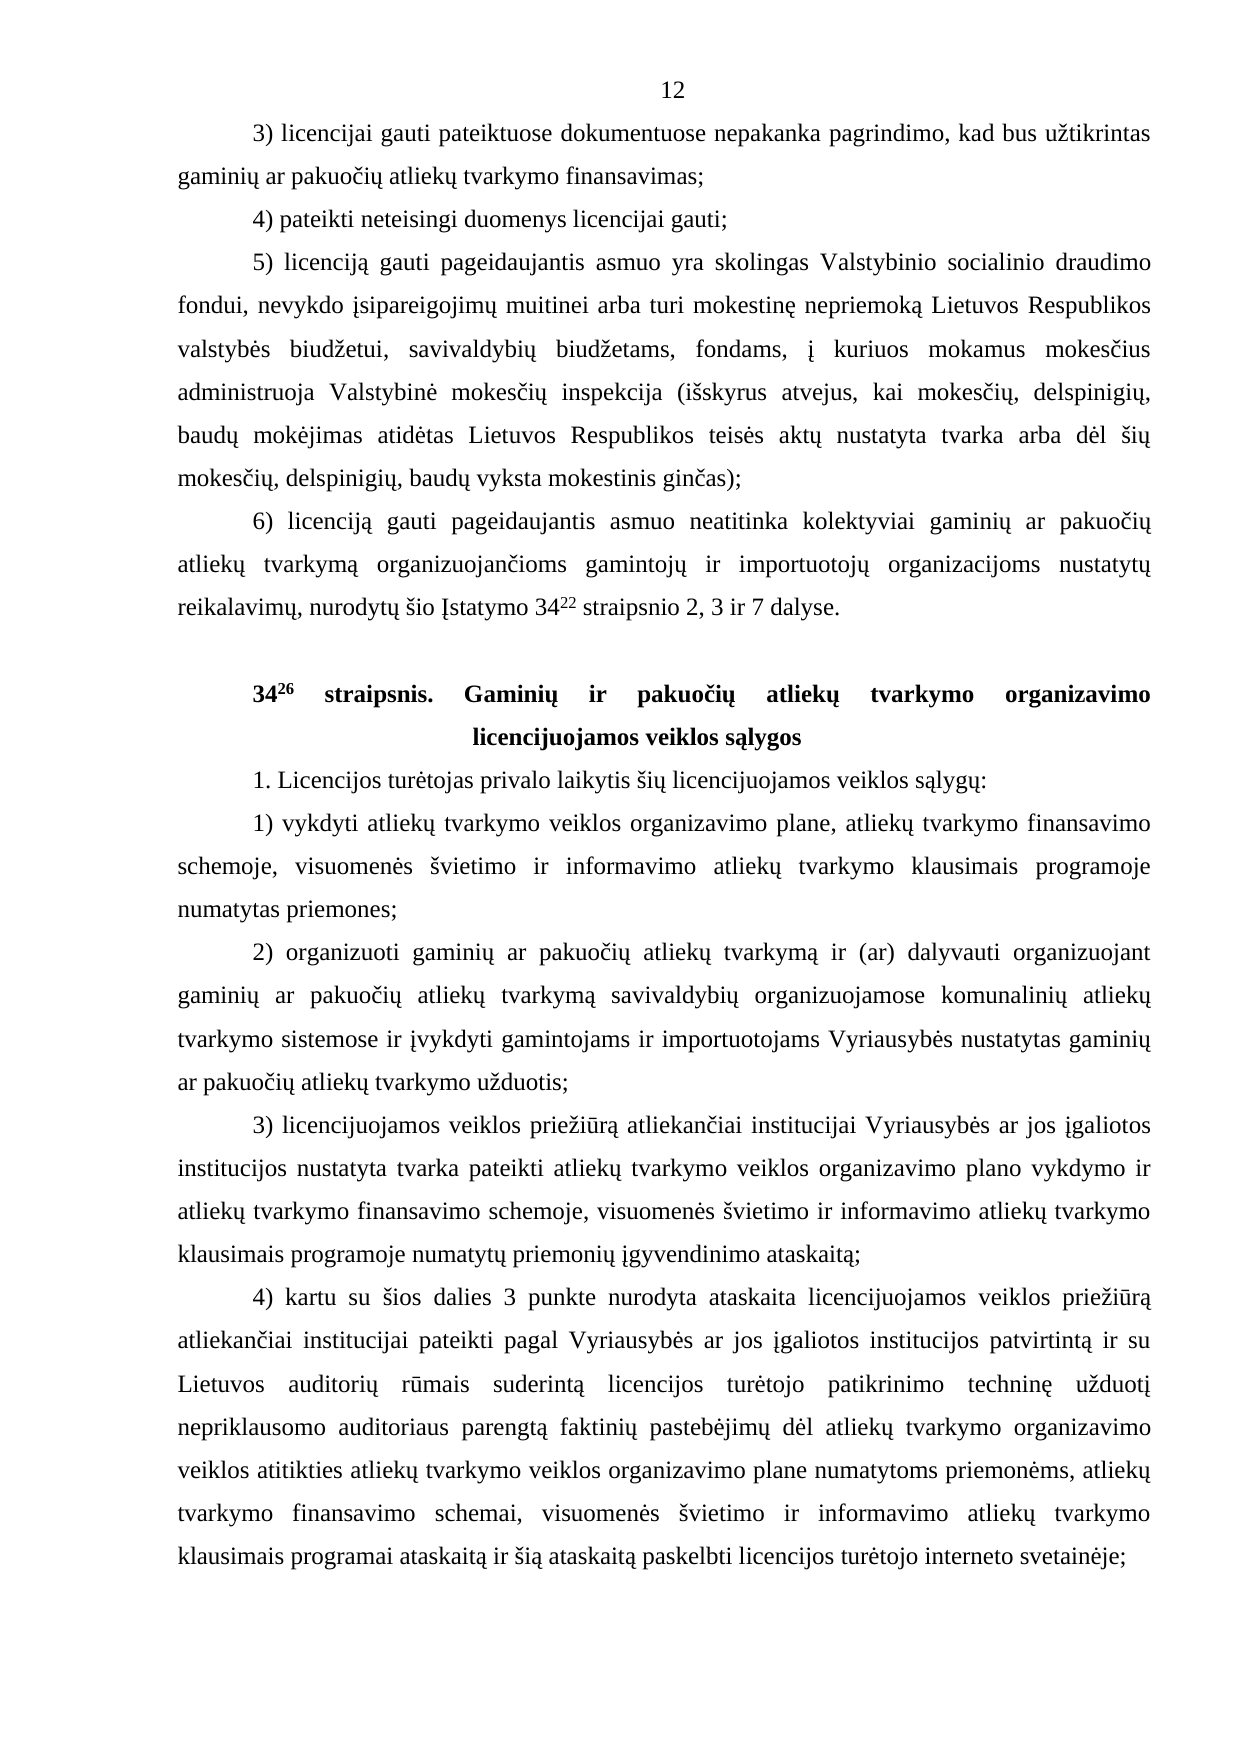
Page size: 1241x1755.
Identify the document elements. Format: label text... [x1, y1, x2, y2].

text 3426 straipsnis. Gaminių ir pakuočių atliekų tvarkymo organizavimo licencijuojamos veiklos sąlygos [252, 679, 1152, 751]
text 1) vykdyti atliekų tvarkymo veiklos organizavimo plane, atliekų tvarkymo finansavimo schemoje, visuomenės švietimo ir informavimo atliekų tvarkymo klausimais programoje numatytas priemones; [177, 808, 1152, 923]
text 4) pateikti neteisingi duomenys licencijai gauti; [177, 204, 1152, 233]
text 6) licenciją gauti pageidaujantis asmuo neatitinka kolektyviai gaminių ar pakuočių atliekų tvarkymą organizuojančioms gamintojų ir importuotojų organizacijoms nustatytų reikalavimų, nurodytų šio Įstatymo 3422 straipsnio 2, 3 ir 7 dalyse. [177, 506, 1152, 621]
text 3) licencijuojamos veiklos priežiūrą atliekančiai institucijai Vyriausybės ar jos įgaliotos institucijos nustatyta tvarka pateikti atliekų tvarkymo veiklos organizavimo plano vykdymo ir atliekų tvarkymo finansavimo schemoje, visuomenės švietimo ir informavimo atliekų tvarkymo klausimais programoje numatytų priemonių įgyvendinimo ataskaitą; [177, 1110, 1152, 1268]
text 4) kartu su šios dalies 3 punkte nurodyta ataskaita licencijuojamos veiklos priežiūrą atliekančiai institucijai pateikti pagal Vyriausybės ar jos įgaliotos institucijos patvirtintą ir su Lietuvos auditorių rūmais suderintą licencijos turėtojo patikrinimo techninę užduotį nepriklausomo auditoriaus parengtą faktinių pastebėjimų dėl atliekų tvarkymo organizavimo veiklos atitikties atliekų tvarkymo veiklos organizavimo plane numatytoms priemonėms, atliekų tvarkymo finansavimo schemai, visuomenės švietimo ir informavimo atliekų tvarkymo klausimais programai ataskaitą ir šią ataskaitą paskelbti licencijos turėtojo interneto svetainėje; [177, 1282, 1152, 1570]
text 5) licenciją gauti pageidaujantis asmuo yra skolingas Valstybinio socialinio draudimo fondui, nevykdo įsipareigojimų muitinei arba turi mokestinę nepriemoką Lietuvos Respublikos valstybės biudžetui, savivaldybių biudžetams, fondams, į kuriuos mokamus mokesčius administruoja Valstybinė mokesčių inspekcija (išskyrus atvejus, kai mokesčių, delspinigių, baudų mokėjimas atidėtas Lietuvos Respublikos teisės aktų nustatyta tvarka arba dėl šių mokesčių, delspinigių, baudų vyksta mokestinis ginčas); [177, 247, 1152, 492]
text 3) licencijai gauti pateiktuose dokumentuose nepakanka pagrindimo, kad bus užtikrintas gaminių ar pakuočių atliekų tvarkymo finansavimas; [177, 118, 1152, 190]
text 1. Licencijos turėtojas privalo laikytis šių licencijuojamos veiklos sąlygų: [177, 765, 1152, 794]
text 2) organizuoti gaminių ar pakuočių atliekų tvarkymą ir (ar) dalyvauti organizuojant gaminių ar pakuočių atliekų tvarkymą savivaldybių organizuojamose komunalinių atliekų tvarkymo sistemose ir įvykdyti gamintojams ir importuotojams Vyriausybės nustatytas gaminių ar pakuočių atliekų tvarkymo užduotis; [177, 937, 1152, 1096]
